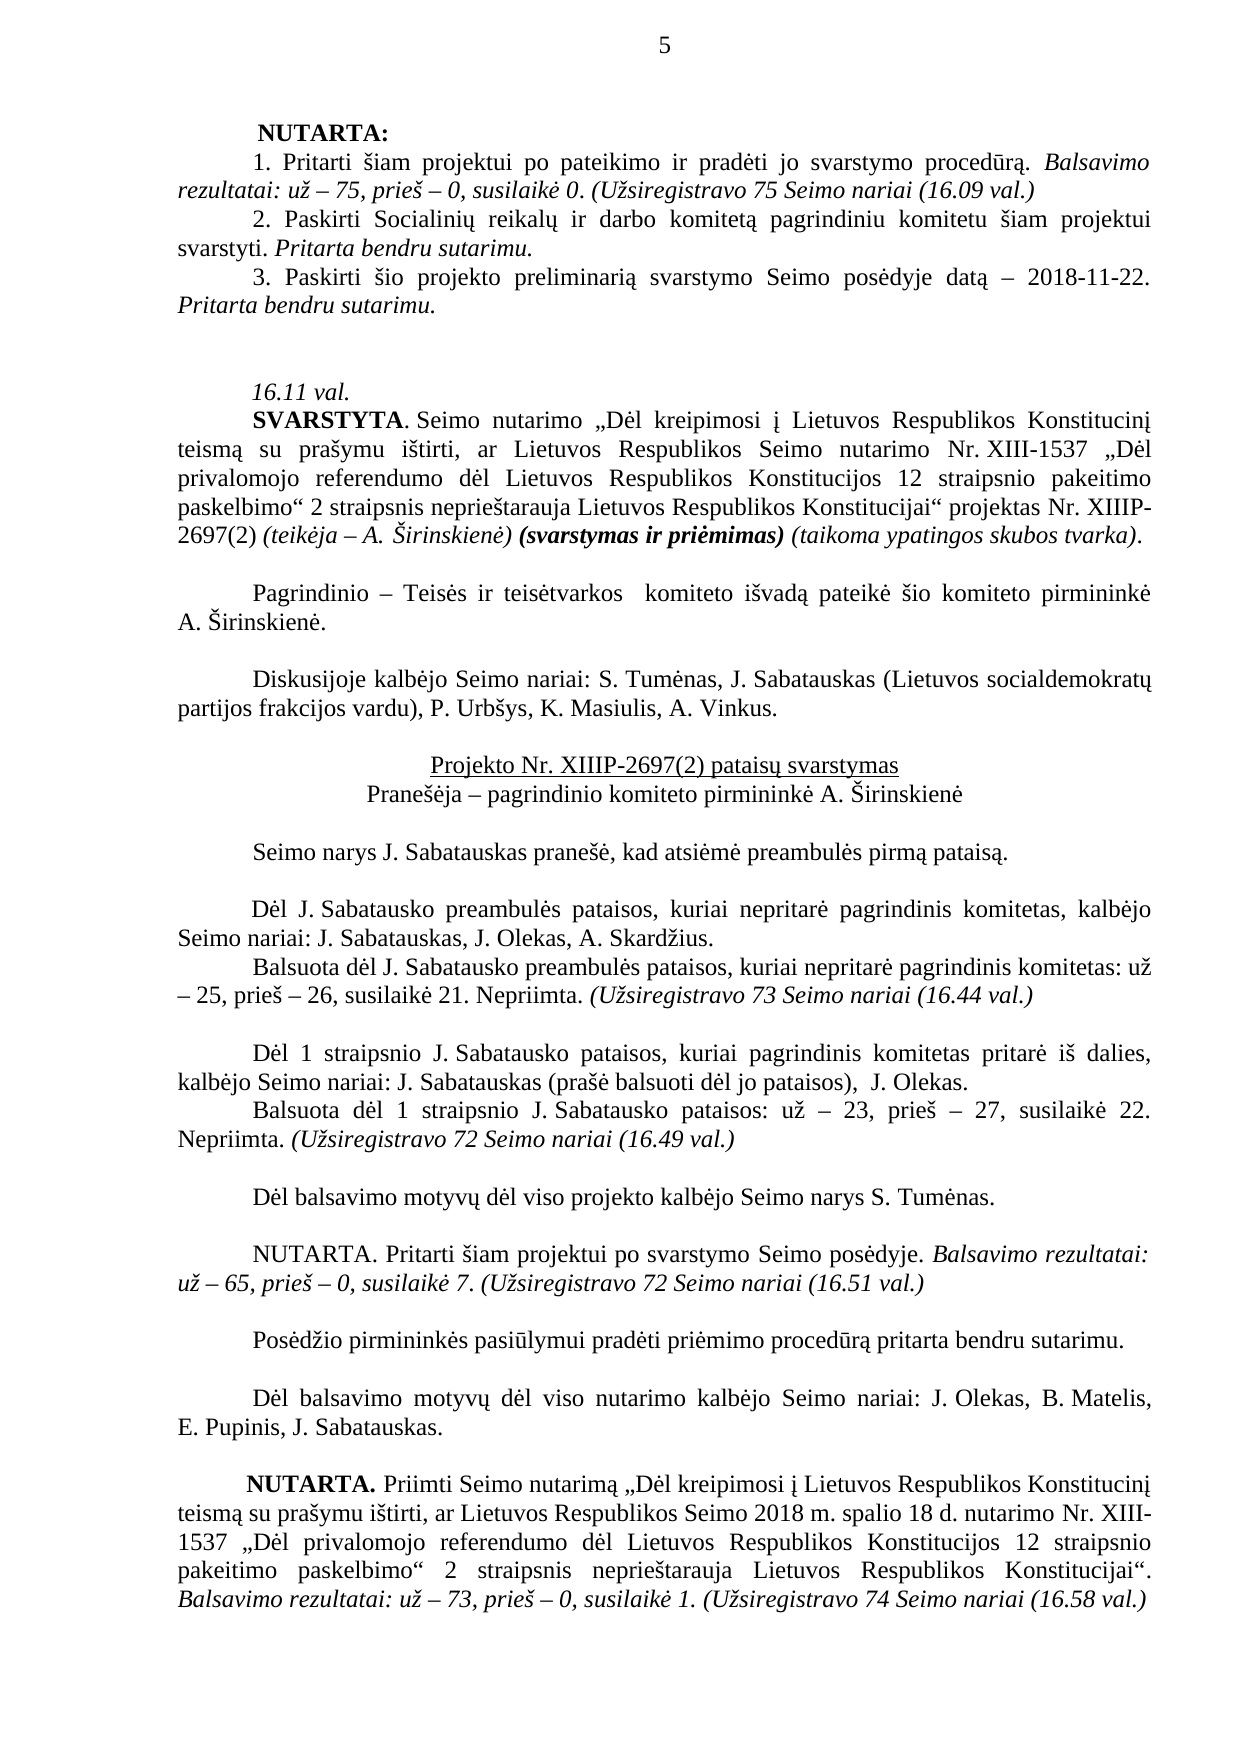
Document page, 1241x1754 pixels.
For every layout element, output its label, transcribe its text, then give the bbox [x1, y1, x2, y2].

text Posėdžio pirmininkės pasiūlymui pradėti priėmimo procedūrą pritarta bendru sutarimu. [177, 1326, 1152, 1354]
text Dėl balsavimo motyvų dėl viso projekto kalbėjo Seimo narys S. Tumėnas. [177, 1182, 1152, 1211]
subtitle Projekto Nr. XIIIP-2697(2) pataisų svarstymas [177, 751, 1152, 779]
text 3. Paskirti šio projekto preliminarią svarstymo Seimo posėdyje datą – 2018-11-22. Pritarta bendru sutarimu. [177, 262, 1152, 319]
text Balsuota dėl J. Sabatausko preambulės pataisos, kuriai nepritarė pagrindinis komitetas: už – 25, prieš – 26, susilaikė 21. Nepriimta. (Užsiregistravo 73 Seimo nariai (16.44 val.) [177, 952, 1152, 1009]
text Pagrindinio – Teisės ir teisėtvarkos komiteto išvadą pateikė šio komiteto pirmininkė A. Širinskienė. [177, 578, 1152, 636]
text NUTARTA: [177, 118, 1152, 147]
text Seimo narys J. Sabatauskas pranešė, kad atsiėmė preambulės pirmą pataisą. [177, 837, 1152, 866]
text NUTARTA. Priimti Seimo nutarimą „Dėl kreipimosi į Lietuvos Respublikos Konstitucinį teismą su prašymu ištirti, ar Lietuvos Respublikos Seimo 2018 m. spalio 18 d. nutarimo Nr. XIII-1537 „Dėl privalomojo referendumo dėl Lietuvos Respublikos Konstitucijos 12 straipsnio pakeitimo paskelbimo“ 2 straipsnis neprieštarauja Lietuvos Respublikos Konstitucijai“. Balsavimo rezultatai: už – 73, prieš – 0, susilaikė 1. (Užsiregistravo 74 Seimo nariai (16.58 val.) [177, 1469, 1152, 1613]
text Dėl J. Sabatausko preambulės pataisos, kuriai nepritarė pagrindinis komitetas, kalbėjo Seimo nariai: J. Sabatauskas, J. Olekas, A. Skardžius. [177, 894, 1152, 952]
text Pranešėja – pagrindinio komiteto pirmininkė A. Širinskienė [177, 779, 1152, 808]
text Dėl 1 straipsnio J. Sabatausko pataisos, kuriai pagrindinis komitetas pritarė iš dalies, kalbėjo Seimo nariai: J. Sabatauskas (prašė balsuoti dėl jo pataisos), J. Olekas. [177, 1038, 1152, 1096]
text SVARSTYTA. Seimo nutarimo „Dėl kreipimosi į Lietuvos Respublikos Konstitucinį teismą su prašymu ištirti, ar Lietuvos Respublikos Seimo nutarimo Nr. XIII-1537 „Dėl privalomojo referendumo dėl Lietuvos Respublikos Konstitucijos 12 straipsnio pakeitimo paskelbimo“ 2 straipsnis neprieštarauja Lietuvos Respublikos Konstitucijai“ projektas Nr. XIIIP-2697(2) (teikėja – A. Širinskienė) (svarstymas ir priėmimas) (taikoma ypatingos skubos tvarka). [177, 406, 1152, 549]
text Balsuota dėl 1 straipsnio J. Sabatausko pataisos: už – 23, prieš – 27, susilaikė 22. Nepriimta. (Užsiregistravo 72 Seimo nariai (16.49 val.) [177, 1096, 1152, 1153]
text NUTARTA. Pritarti šiam projektui po svarstymo Seimo posėdyje. Balsavimo rezultatai: už – 65, prieš – 0, susilaikė 7. (Užsiregistravo 72 Seimo nariai (16.51 val.) [177, 1239, 1152, 1297]
text 1. Pritarti šiam projektui po pateikimo ir pradėti jo svarstymo procedūrą. Balsavimo rezultatai: už – 75, prieš – 0, susilaikė 0. (Užsiregistravo 75 Seimo nariai (16.09 val.) [177, 147, 1152, 204]
text Diskusijoje kalbėjo Seimo nariai: S. Tumėnas, J. Sabatauskas (Lietuvos socialdemokratų partijos frakcijos vardu), P. Urbšys, K. Masiulis, A. Vinkus. [177, 664, 1152, 722]
text Dėl balsavimo motyvų dėl viso nutarimo kalbėjo Seimo nariai: J. Olekas, B. Matelis, E. Pupinis, J. Sabatauskas. [177, 1383, 1152, 1441]
text 2. Paskirti Socialinių reikalų ir darbo komitetą pagrindiniu komitetu šiam projektui svarstyti. Pritarta bendru sutarimu. [177, 204, 1152, 262]
text 16.11 val. [177, 377, 1152, 406]
